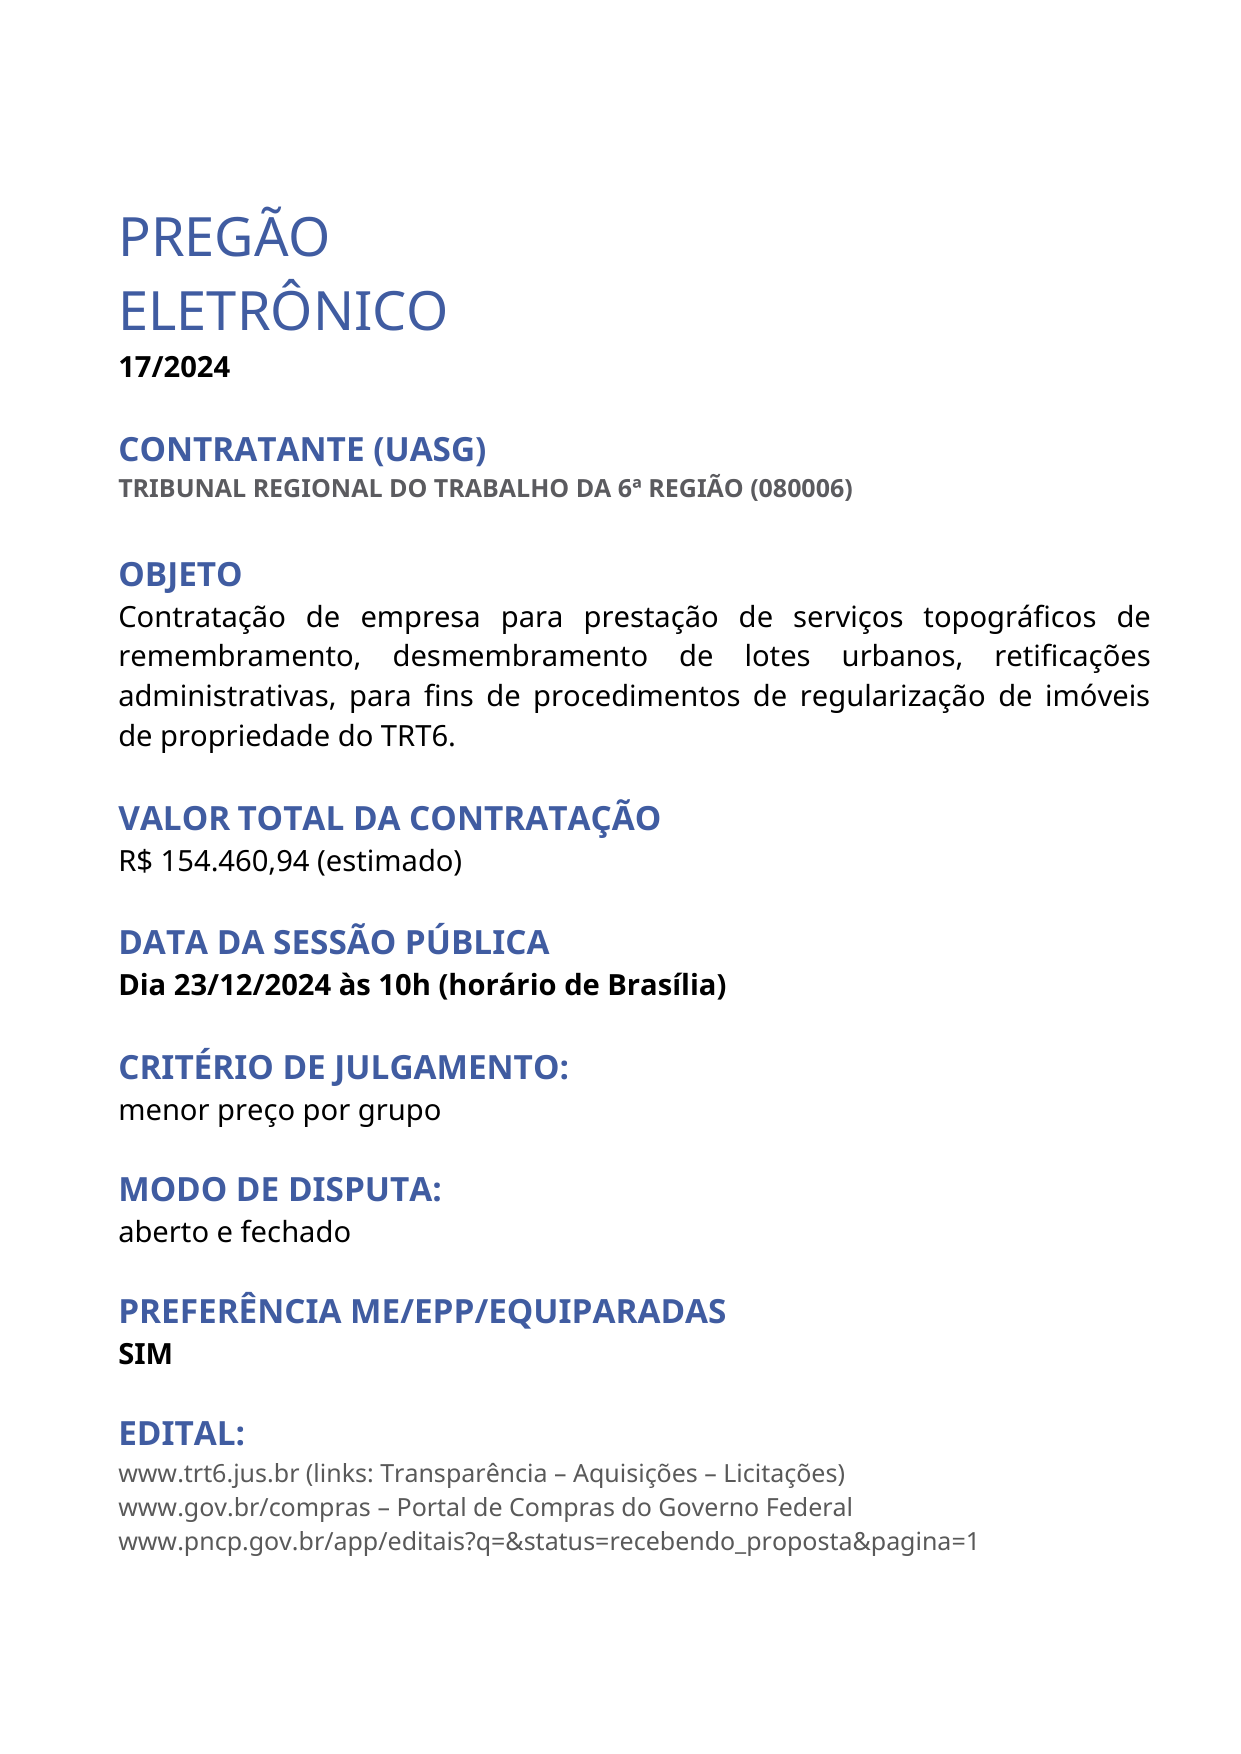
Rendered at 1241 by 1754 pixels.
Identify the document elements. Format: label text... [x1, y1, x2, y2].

text menor preço por grupo [118, 1089, 1152, 1129]
text CRITÉRIO DE JULGAMENTO: [118, 1044, 1152, 1089]
text OBJETO [118, 551, 1152, 596]
text www.trt6.jus.br (links: Transparência – Aquisições – Licitações) [118, 1455, 1152, 1489]
text ELETRÔNICO [118, 272, 1152, 346]
text 17/2024 [118, 346, 1152, 386]
text PREGÃO [118, 199, 1152, 272]
text www.pncp.gov.br/app/editais?q=&status=recebendo_proposta&pagina=1 [118, 1523, 1152, 1557]
text VALOR TOTAL DA CONTRATAÇÃO [118, 794, 1152, 840]
text MODO DE DISPUTA: [118, 1166, 1152, 1211]
text PREFERÊNCIA ME/EPP/EQUIPARADAS [118, 1288, 1152, 1333]
text aberto e fechado [118, 1211, 1152, 1251]
text R$ 154.460,94 (estimado) [118, 840, 1152, 879]
text Contratação de empresa para prestação de serviços topográficos de remembramento, desmembramento de lotes urbanos, retificações administrativas, para fins de procedimentos de regularização de imóveis de propriedade do TRT6. [118, 596, 1152, 755]
text SIM [118, 1333, 1152, 1373]
text CONTRATANTE (UASG) [118, 426, 1152, 471]
text EDITAL: [118, 1410, 1152, 1455]
text www.gov.br/compras – Portal de Compras do Governo Federal [118, 1489, 1152, 1523]
text TRIBUNAL REGIONAL DO TRABALHO DA 6ª REGIÃO (080006) [118, 471, 1152, 505]
text DATA DA SESSÃO PÚBLICA [118, 919, 1152, 964]
text Dia 23/12/2024 às 10h (horário de Brasília) [118, 964, 1152, 1004]
